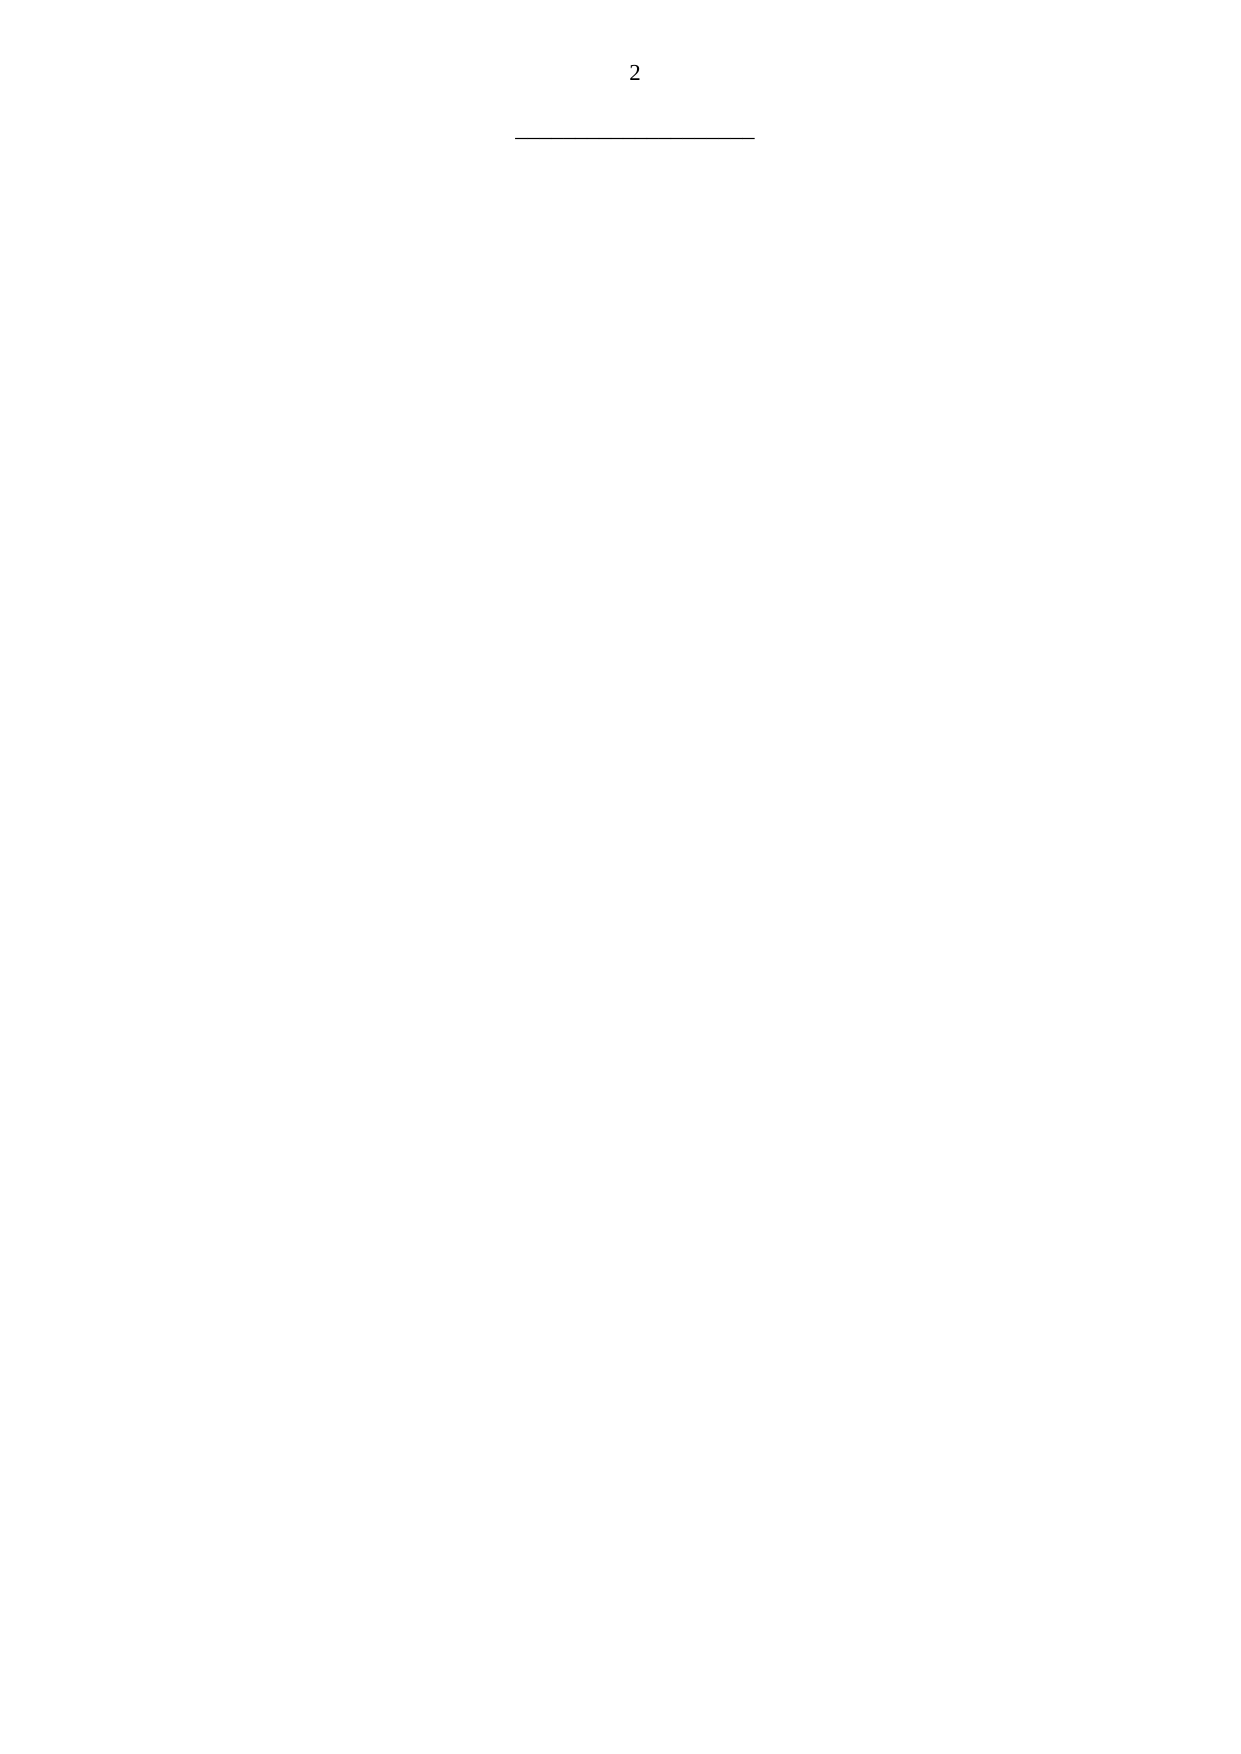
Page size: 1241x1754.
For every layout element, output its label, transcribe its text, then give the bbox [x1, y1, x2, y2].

text ____________________ [148, 114, 1122, 142]
